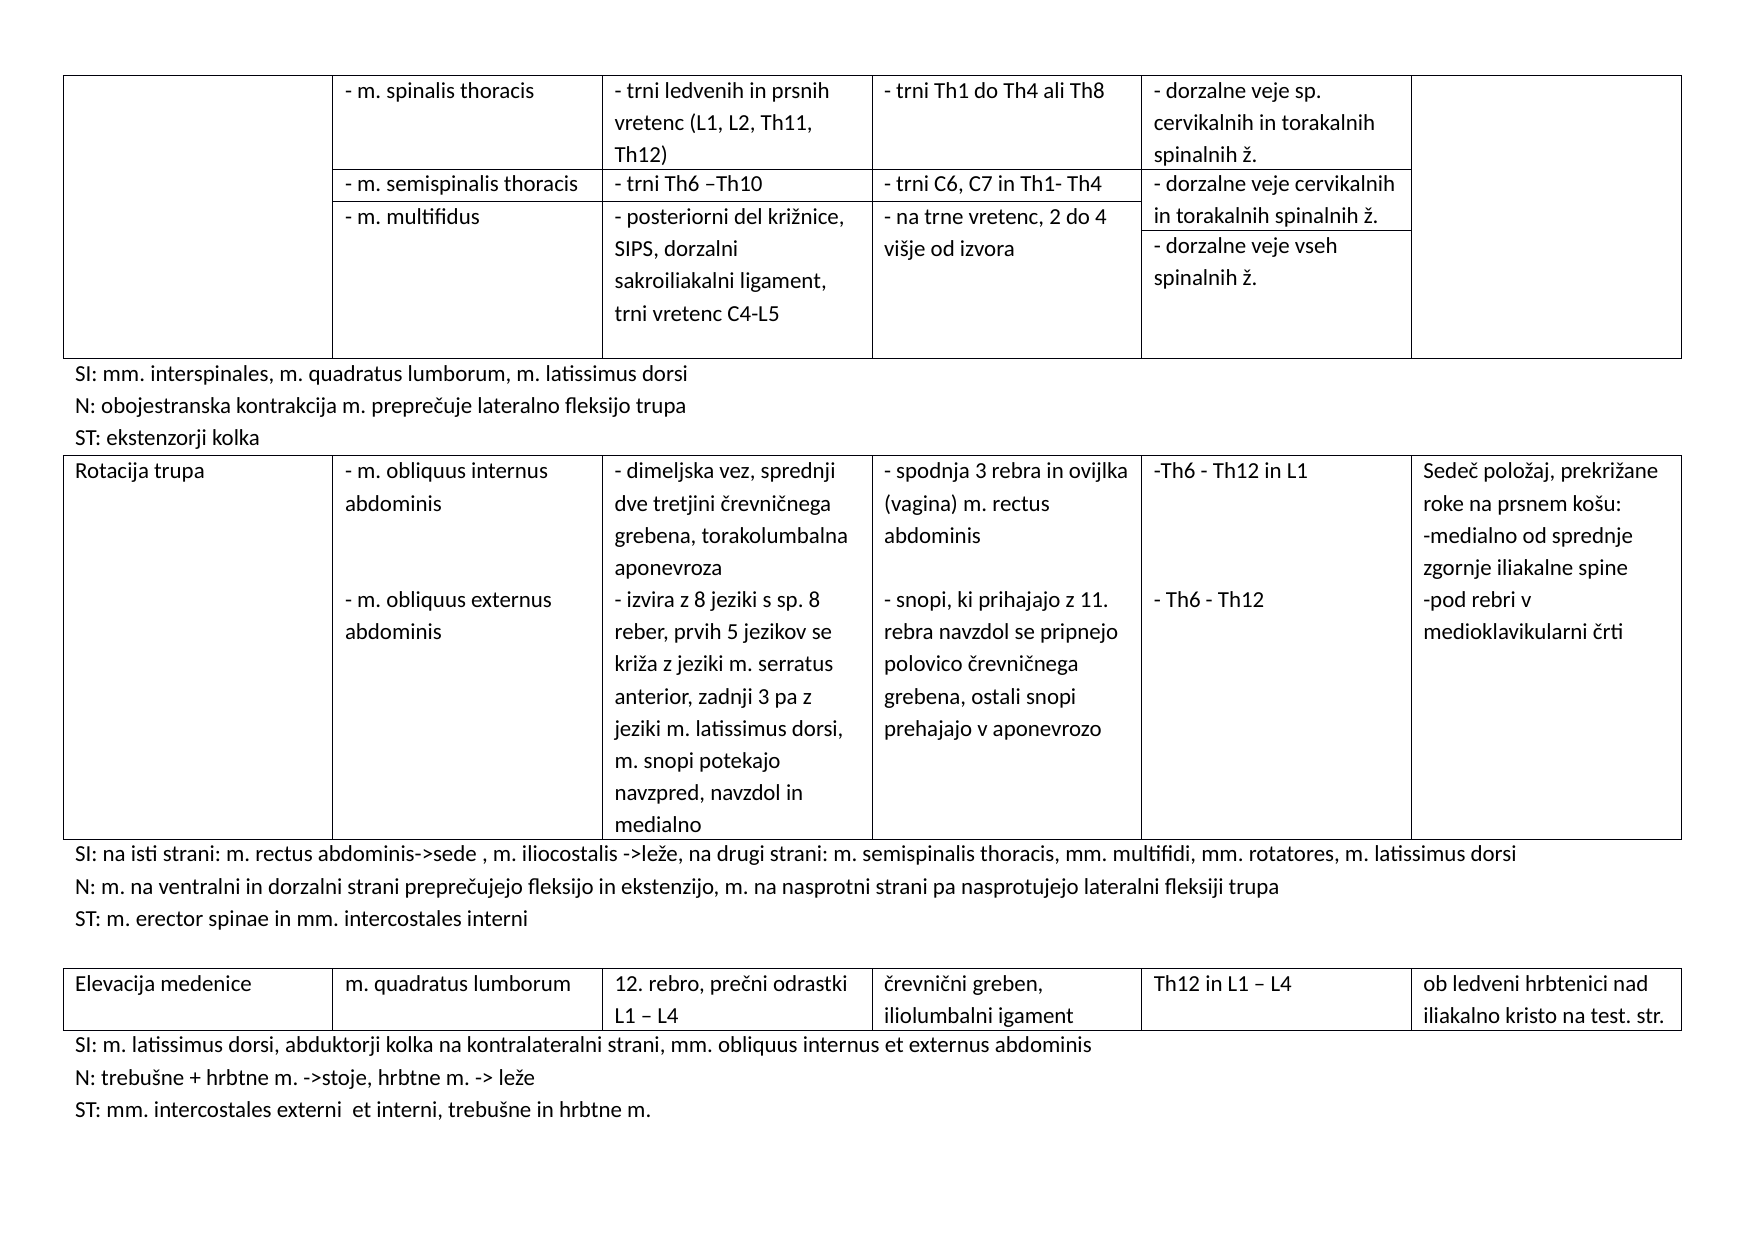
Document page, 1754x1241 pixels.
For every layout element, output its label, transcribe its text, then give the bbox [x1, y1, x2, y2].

table_header -Th6 - Th12 in L1 - Th6 - Th12 [1142, 456, 1411, 838]
text ST: mm. intercostales externi et interni, trebušne in hrbtne m. [75, 1095, 1679, 1123]
text ST: ekstenzorji kolka [75, 423, 1679, 451]
table_cell - dorzalne veje vseh spinalnih ž. [1142, 231, 1411, 358]
text N: obojestranska kontrakcija m. preprečuje lateralno fleksijo trupa [75, 391, 1679, 419]
table_cell - trni C6, C7 in Th1- Th4 [873, 170, 1141, 201]
table_header [1412, 76, 1681, 358]
table_cell - na trne vretenc, 2 do 4 višje od izvora [873, 202, 1141, 358]
table_cell - m. semispinalis thoracis [333, 170, 602, 201]
text SI: mm. interspinales, m. quadratus lumborum, m. latissimus dorsi [75, 359, 1679, 387]
table_header ob ledveni hrbtenici nad iliakalno kristo na test. str. [1412, 969, 1681, 1029]
table_cell - dorzalne veje cervikalnih in torakalnih spinalnih ž. [1142, 170, 1411, 230]
table_cell - m. spinalis thoracis [333, 76, 602, 168]
table_header [64, 76, 332, 358]
table_header Elevacija medenice [64, 969, 332, 1029]
table_header - spodnja 3 rebra in ovijlka (vagina) m. rectus abdominis - snopi, ki prihajajo z 11. rebra navzdol se pripnejo polovico črevničnega grebena, ostali snopi prehajajo v aponevrozo [873, 456, 1141, 838]
table_cell - m. multifidus [333, 202, 602, 358]
table_cell - trni ledvenih in prsnih vretenc (L1, L2, Th11, Th12) [603, 76, 872, 168]
text SI: na isti strani: m. rectus abdominis->sede , m. iliocostalis ->leže, na drugi strani: m. semispinalis thoracis, mm. multifidi, mm. rotatores, m. latissimus dorsi [75, 840, 1679, 868]
text ST: m. erector spinae in mm. intercostales interni [75, 904, 1679, 932]
table_cell - posteriorni del križnice, SIPS, dorzalni sakroiliakalni ligament, trni vretenc C4-L5 [603, 202, 872, 358]
table_header črevnični greben, iliolumbalni igament [873, 969, 1141, 1029]
table_header Sedeč položaj, prekrižane roke na prsnem košu: -medialno od sprednje zgornje iliakalne spine -pod rebri v medioklavikularni črti [1412, 456, 1681, 838]
table_cell - trni Th1 do Th4 ali Th8 [873, 76, 1141, 168]
table_header m. quadratus lumborum [333, 969, 602, 1029]
text SI: m. latissimus dorsi, abduktorji kolka na kontralateralni strani, mm. obliquus internus et externus abdominis [75, 1031, 1679, 1059]
text N: m. na ventralni in dorzalni strani preprečujejo fleksijo in ekstenzijo, m. na nasprotni strani pa nasprotujejo lateralni fleksiji trupa [75, 872, 1679, 900]
table_header - dimeljska vez, sprednji dve tretjini črevničnega grebena, torakolumbalna aponevroza - izvira z 8 jeziki s sp. 8 reber, prvih 5 jezikov se križa z jeziki m. serratus anterior, zadnji 3 pa z jeziki m. latissimus dorsi, m. snopi potekajo navzpred, navzdol in medialno [603, 456, 872, 838]
table_cell - dorzalne veje sp. cervikalnih in torakalnih spinalnih ž. [1142, 76, 1411, 168]
table_header - m. obliquus internus abdominis - m. obliquus externus abdominis [333, 456, 602, 838]
table_header Th12 in L1 – L4 [1142, 969, 1411, 1029]
table_header 12. rebro, prečni odrastki L1 – L4 [603, 969, 872, 1029]
text N: trebušne + hrbtne m. ->stoje, hrbtne m. -> leže [75, 1063, 1679, 1091]
table_cell - trni Th6 –Th10 [603, 170, 872, 201]
table_header Rotacija trupa [64, 456, 332, 838]
